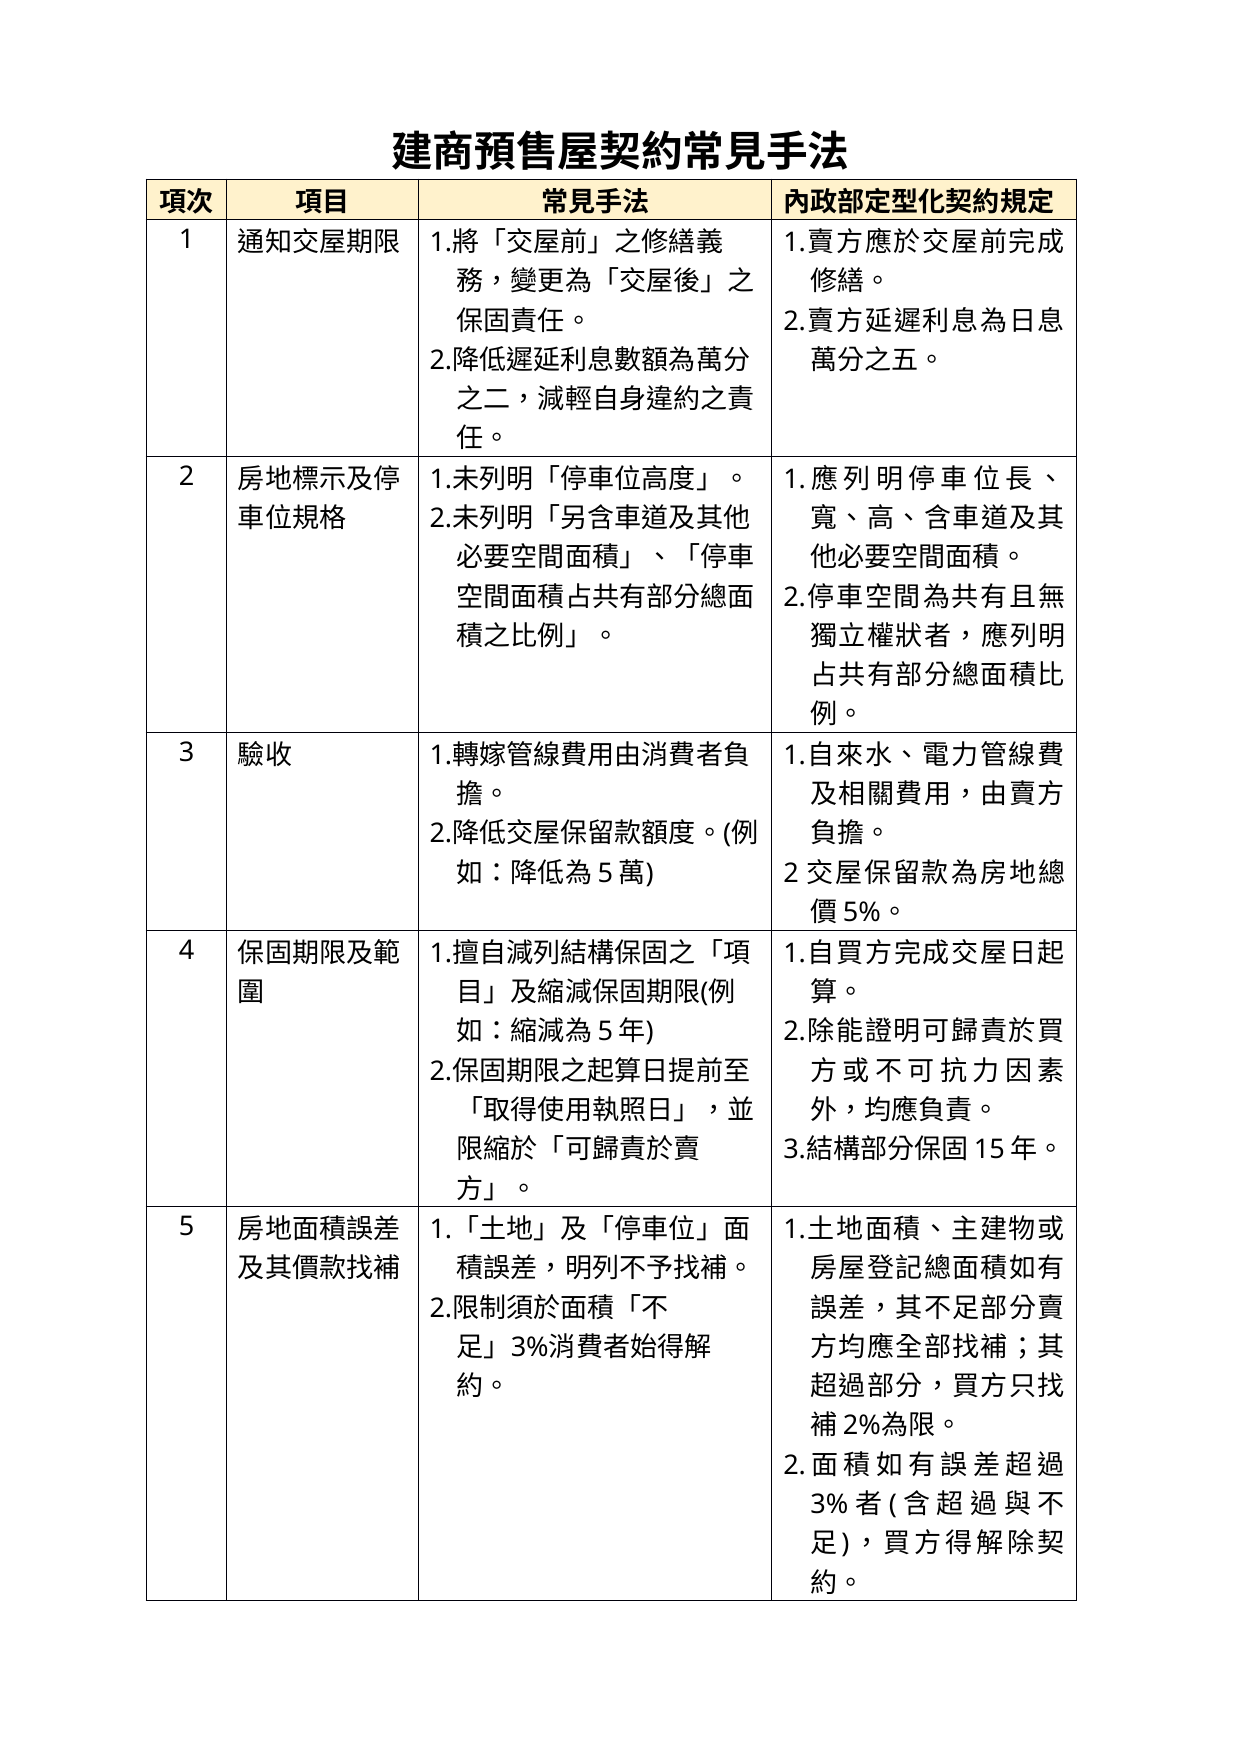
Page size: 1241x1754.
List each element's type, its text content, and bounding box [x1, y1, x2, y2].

table_cell 1.未列明「停車位高度」。 2.未列明「另含車道及其他必要空間面積」、「停車空間面積占共有部分總面積之比例」。 [419, 457, 771, 732]
table_cell 1.賣方應於交屋前完成修繕。 2.賣方延遲利息為日息萬分之五。 [772, 220, 1076, 456]
table_cell 房地標示及停車位規格 [227, 457, 418, 732]
table_cell 1.土地面積、主建物或房屋登記總面積如有誤差，其不足部分賣方均應全部找補；其超過部分，買方只找補2%為限。 2.面積如有誤差超過3%者(含超過與不足)，買方得解除契約。 [772, 1207, 1076, 1600]
table_header 內政部定型化契約規定 [772, 180, 1076, 219]
table_cell 房地面積誤差及其價款找補 [227, 1207, 418, 1600]
table_cell 驗收 [227, 733, 418, 929]
table_cell 1.「土地」及「停車位」面積誤差，明列不予找補。 2.限制須於面積「不足」3%消費者始得解約。 [419, 1207, 771, 1600]
table_cell 3 [147, 733, 226, 929]
table_header 項目 [227, 180, 418, 219]
table_cell 1.自來水、電力管線費及相關費用，由賣方負擔。 2交屋保留款為房地總價5%。 [772, 733, 1076, 929]
table_cell 1 [147, 220, 226, 456]
table_cell 通知交屋期限 [227, 220, 418, 456]
table_cell 1.應列明停車位長、寬、高、含車道及其他必要空間面積。 2.停車空間為共有且無獨立權狀者，應列明占共有部分總面積比例。 [772, 457, 1076, 732]
table_cell 2 [147, 457, 226, 732]
table_cell 保固期限及範圍 [227, 931, 418, 1206]
table_cell 5 [147, 1207, 226, 1600]
table_header 常見手法 [419, 180, 771, 219]
table_cell 4 [147, 931, 226, 1206]
table_cell 1.自買方完成交屋日起算。 2.除能證明可歸責於買方或不可抗力因素外，均應負責。 3.結構部分保固15年。 [772, 931, 1076, 1206]
table_header 項次 [147, 180, 226, 219]
table_cell 1.將「交屋前」之修繕義務，變更為「交屋後」之保固責任。 2.降低遲延利息數額為萬分之二，減輕自身違約之責任。 [419, 220, 771, 456]
table_cell 1.擅自減列結構保固之「項目」及縮減保固期限(例如：縮減為5年) 2.保固期限之起算日提前至「取得使用執照日」，並限縮於「可歸責於賣方」。 [419, 931, 771, 1206]
text 建商預售屋契約常見手法 [187, 118, 1053, 178]
table_cell 1.轉嫁管線費用由消費者負擔。 2.降低交屋保留款額度。(例如：降低為5萬) [419, 733, 771, 929]
